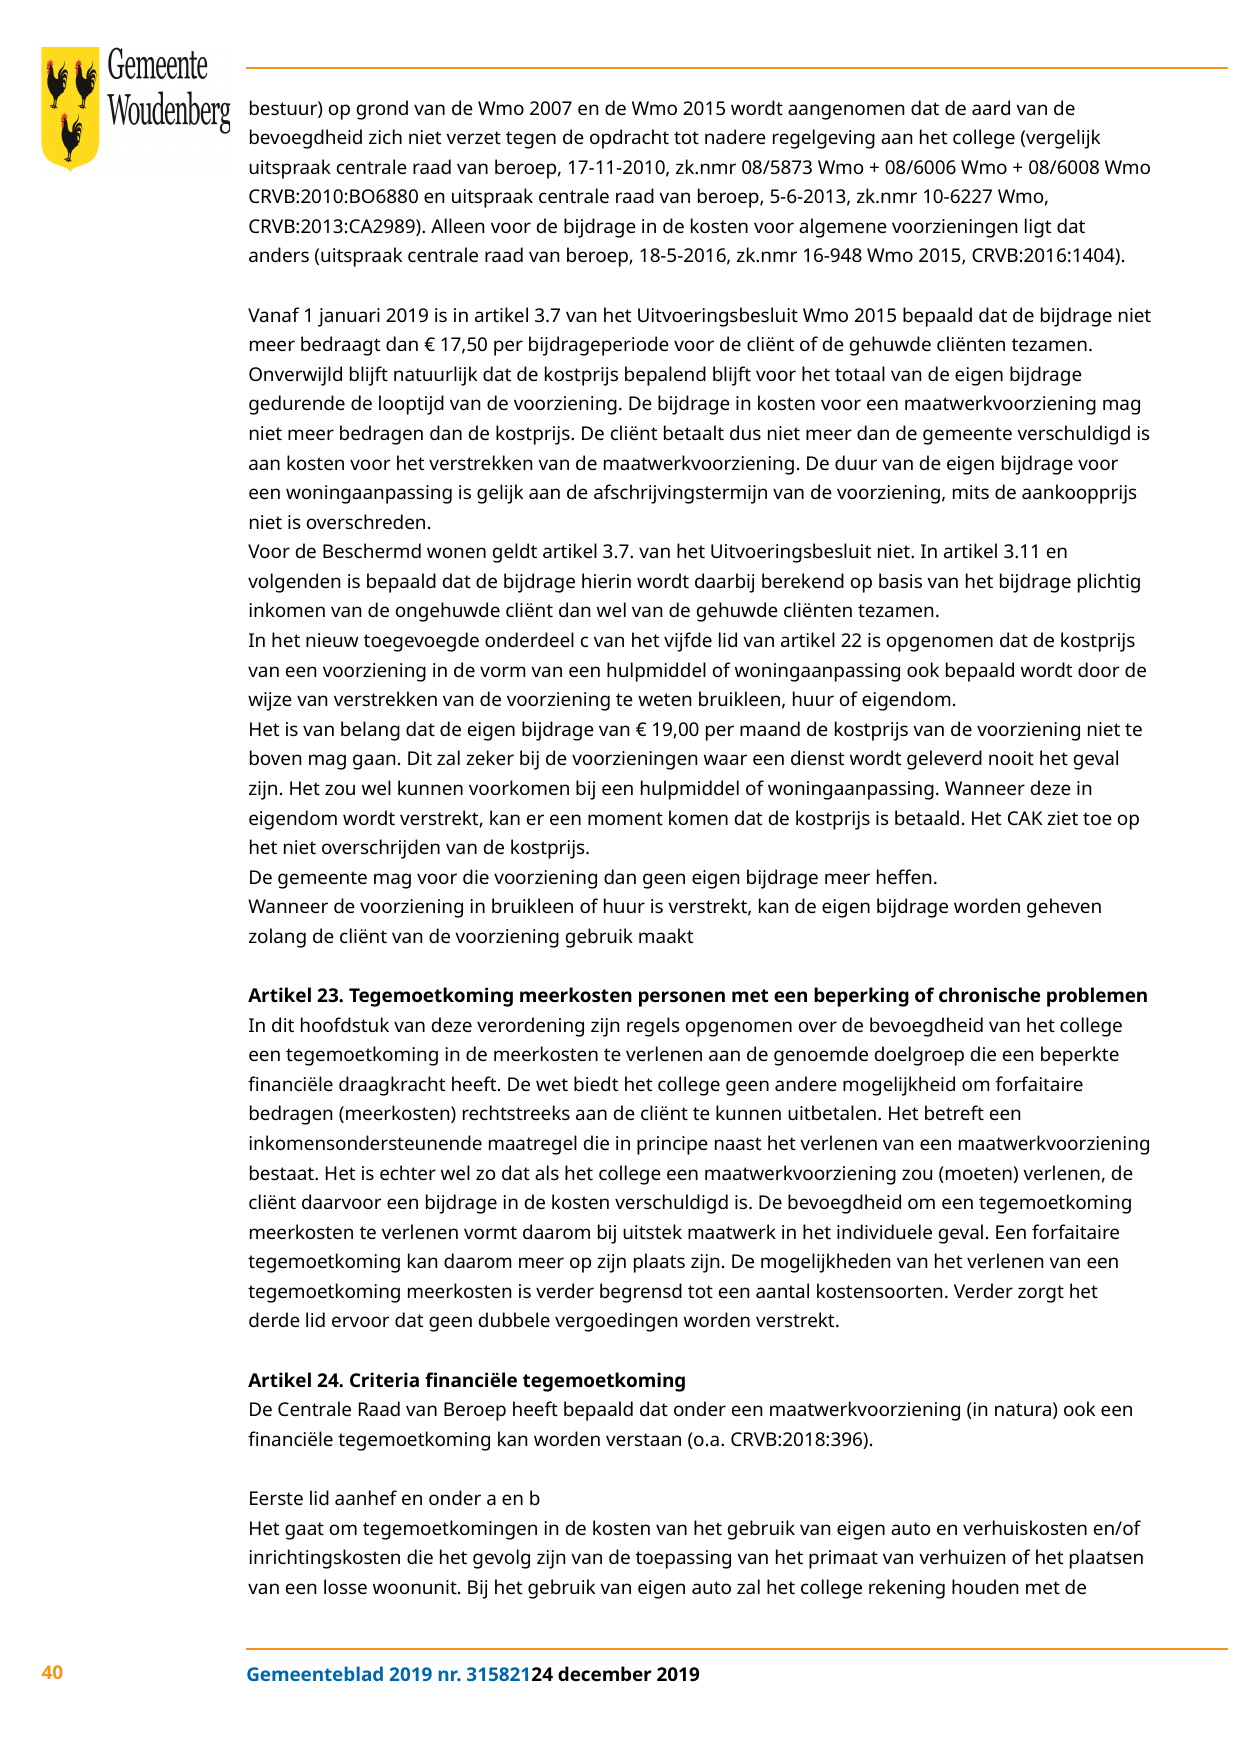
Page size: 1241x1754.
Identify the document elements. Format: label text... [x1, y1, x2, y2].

picture [41, 47, 231, 172]
text Het is van belang dat de eigen bijdrage van € 19,00 per maand de kostprijs van de voorziening niet te boven mag gaan. Dit zal zeker bij de voorzieningen waar een dienst wordt geleverd nooit het geval zijn. Het zou wel kunnen voorkomen bij een hulpmiddel of woningaanpassing. Wanneer deze in eigendom wordt verstrekt, kan er een moment komen dat de kostprijs is betaald. Het CAK ziet toe op het niet overschrijden van de kostprijs. [248, 716, 1152, 860]
text Het gaat om tegemoetkomingen in de kosten van het gebruik van eigen auto en verhuiskosten en/of inrichtingskosten die het gevolg zijn van de toepassing van het primaat van verhuizen of het plaatsen van een losse woonunit. Bij het gebruik van eigen auto zal het college rekening houden met de [248, 1515, 1152, 1600]
text De gemeente mag voor die voorziening dan geen eigen bijdrage meer heffen. [248, 864, 1152, 890]
text Vanaf 1 januari 2019 is in artikel 3.7 van het Uitvoeringsbesluit Wmo 2015 bepaald dat de bijdrage niet meer bedraagt dan € 17,50 per bijdrageperiode voor de cliënt of de gehuwde cliënten tezamen. [248, 302, 1152, 357]
text Wanneer de voorziening in bruikleen of huur is verstrekt, kan de eigen bijdrage worden geheven zolang de cliënt van de voorziening gebruik maakt [248, 893, 1152, 949]
text Eerste lid aanhef en onder a en b [248, 1485, 1152, 1511]
text Voor de Beschermd wonen geldt artikel 3.7. van het Uitvoeringsbesluit niet. In artikel 3.11 en volgenden is bepaald dat de bijdrage hierin wordt daarbij berekend op basis van het bijdrage plichtig inkomen van de ongehuwde cliënt dan wel van de gehuwde cliënten tezamen. [248, 538, 1152, 623]
text In dit hoofdstuk van deze verordening zijn regels opgenomen over de bevoegdheid van het college een tegemoetkoming in de meerkosten te verlenen aan de genoemde doelgroep die een beperkte financiële draagkracht heeft. De wet biedt het college geen andere mogelijkheid om forfaitaire bedragen (meerkosten) rechtstreeks aan de cliënt te kunnen uitbetalen. Het betreft een inkomensondersteunende maatregel die in principe naast het verlenen van een maatwerkvoorziening bestaat. Het is echter wel zo dat als het college een maatwerkvoorziening zou (moeten) verlenen, de cliënt daarvoor een bijdrage in de kosten verschuldigd is. De bevoegdheid om een tegemoetkoming meerkosten te verlenen vormt daarom bij uitstek maatwerk in het individuele geval. Een forfaitaire tegemoetkoming kan daarom meer op zijn plaats zijn. De mogelijkheden van het verlenen van een tegemoetkoming meerkosten is verder begrensd tot een aantal kostensoorten. Verder zorgt het derde lid ervoor dat geen dubbele vergoedingen worden verstrekt. [248, 1012, 1152, 1333]
text Artikel 24. Criteria financiële tegemoetkoming [248, 1367, 1152, 1393]
text Onverwijld blijft natuurlijk dat de kostprijs bepalend blijft voor het totaal van de eigen bijdrage gedurende de looptijd van de voorziening. De bijdrage in kosten voor een maatwerkvoorziening mag niet meer bedragen dan de kostprijs. De cliënt betaalt dus niet meer dan de gemeente verschuldigd is aan kosten voor het verstrekken van de maatwerkvoorziening. De duur van de eigen bijdrage voor een woningaanpassing is gelijk aan de afschrijvingstermijn van de voorziening, mits de aankoopprijs niet is overschreden. [248, 361, 1152, 535]
text Artikel 23. Tegemoetkoming meerkosten personen met een beperking of chronische problemen [248, 982, 1152, 1008]
text De Centrale Raad van Beroep heeft bepaald dat onder een maatwerkvoorziening (in natura) ook een financiële tegemoetkoming kan worden verstaan (o.a. CRVB:2018:396). [248, 1396, 1152, 1452]
text In het nieuw toegevoegde onderdeel c van het vijfde lid van artikel 22 is opgenomen dat de kostprijs van een voorziening in de vorm van een hulpmiddel of woningaanpassing ook bepaald wordt door de wijze van verstrekken van de voorziening te weten bruikleen, huur of eigendom. [248, 627, 1152, 712]
text bestuur) op grond van de Wmo 2007 en de Wmo 2015 wordt aangenomen dat de aard van de bevoegdheid zich niet verzet tegen de opdracht tot nadere regelgeving aan het college (vergelijk uitspraak centrale raad van beroep, 17-11-2010, zk.nmr 08/5873 Wmo + 08/6006 Wmo + 08/6008 Wmo CRVB:2010:BO6880 en uitspraak centrale raad van beroep, 5-6-2013, zk.nmr 10-6227 Wmo, CRVB:2013:CA2989). Alleen voor de bijdrage in de kosten voor algemene voorzieningen ligt dat anders (uitspraak centrale raad van beroep, 18-5-2016, zk.nmr 16-948 Wmo 2015, CRVB:2016:1404). [248, 95, 1152, 268]
